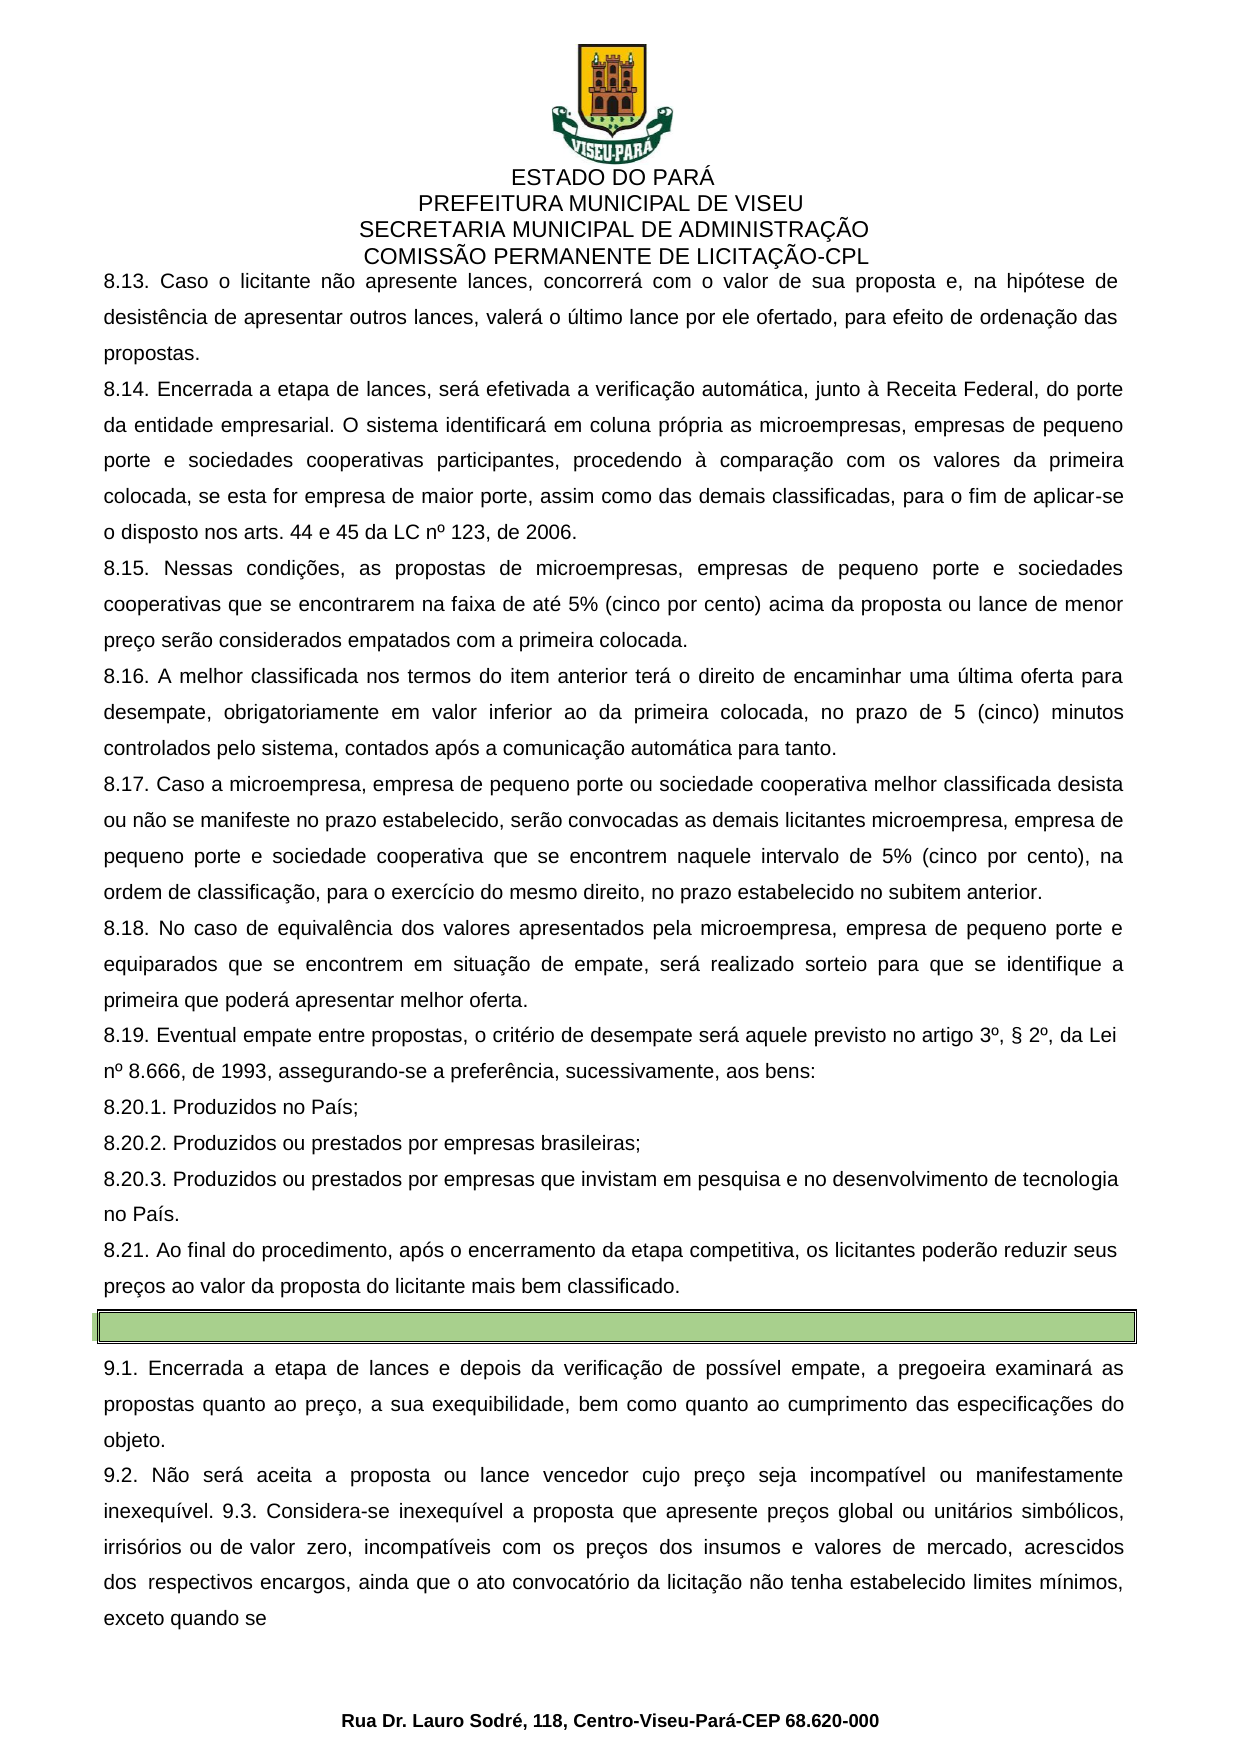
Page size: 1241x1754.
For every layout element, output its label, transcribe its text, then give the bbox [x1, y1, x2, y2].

text 8.15. Nessas condições, as propostas de microempresas, empresas de pequeno porte e sociedades cooperativas que se encontrarem na faixa de até 5% (cinco por cento) acima da proposta ou lance de menor preço serão considerados empatados com a primeira colocada. [103, 556, 1124, 652]
text 8.21. Ao final do procedimento, após o encerramento da etapa competitiva, os licitantes poderão reduzir seus preços ao valor da proposta do licitante mais bem classificado. [103, 1238, 1127, 1297]
text desistência de apresentar outros lances, valerá o último lance por ele ofertado, para efeito de ordenação das propostas. [103, 305, 1127, 364]
text 9.2. Não será aceita a proposta ou lance vencedor cujo preço seja incompatível ou manifestamente inexequível. 9.3. Considera-se inexequível a proposta que apresente preços global ou unitários simbólicos, irrisórios ou de valor zero, incompatíveis com os preços dos insumos e valores de mercado, acrescidos dos respectivos encargos, ainda que o ato convocatório da licitação não tenha estabelecido limites mínimos, exceto quando se [103, 1463, 1124, 1630]
picture [551, 44, 674, 165]
text 8.17. Caso a microempresa, empresa de pequeno porte ou sociedade cooperativa melhor classificada desista ou não se manifeste no prazo estabelecido, serão convocadas as demais licitantes microempresa, empresa de pequeno porte e sociedade cooperativa que se encontrem naquele intervalo de 5% (cinco por cento), na ordem de classificação, para o exercício do mesmo direito, no prazo estabelecido no subitem anterior. [103, 772, 1124, 903]
text 8.14. Encerrada a etapa de lances, será efetivada a verificação automática, junto à Receita Federal, do porte da entidade empresarial. O sistema identificará em coluna própria as microempresas, empresas de pequeno porte e sociedades cooperativas participantes, procedendo à comparação com os valores da primeira colocada, se esta for empresa de maior porte, assim como das demais classificadas, para o fim de aplicar-se o disposto nos arts. 44 e 45 da LC nº 123, de 2006. [103, 376, 1124, 544]
text 8.16. A melhor classificada nos termos do item anterior terá o direito de encaminhar uma última oferta para desempate, obrigatoriamente em valor inferior ao da primeira colocada, no prazo de 5 (cinco) minutos controlados pelo sistema, contados após a comunicação automática para tanto. [103, 664, 1124, 760]
text 9.1. Encerrada a etapa de lances e depois da verificação de possível empate, a pregoeira examinará as propostas quanto ao preço, a sua exequibilidade, bem como quanto ao cumprimento das especificações do objeto. [103, 1356, 1124, 1451]
text 8.13. Caso o licitante não apresente lances, concorrerá com o valor de sua proposta e, na hipótese de [103, 269, 1154, 293]
text 8.20.1. Produzidos no País; [103, 1094, 1154, 1118]
text ESTADO DO PARÁ PREFEITURA MUNICIPAL DE VISEU [418, 164, 813, 216]
text 8.18. No caso de equivalência dos valores apresentados pela microempresa, empresa de pequeno porte e equiparados que se encontrem em situação de empate, será realizado sorteio para que se identifique a primeira que poderá apresentar melhor oferta. [103, 916, 1123, 1011]
text SECRETARIA MUNICIPAL DE ADMINISTRAÇÃO COMISSÃO PERMANENTE DE LICITAÇÃO-CPL [350, 216, 869, 269]
text Rua Dr. Lauro Sodré, 118, Centro-Viseu-Pará-CEP 68.620-000 [341, 1710, 1154, 1731]
text 8.20.2. Produzidos ou prestados por empresas brasileiras; [103, 1130, 1154, 1154]
text 8.20.3. Produzidos ou prestados por empresas que invistam em pesquisa e no desenvolvimento de tecnologia no País. [103, 1166, 1128, 1226]
text 8.19. Eventual empate entre propostas, o critério de desempate será aquele previsto no artigo 3º, § 2º, da Lei nº 8.666, de 1993, assegurando-se a preferência, sucessivamente, aos bens: [103, 1023, 1126, 1083]
